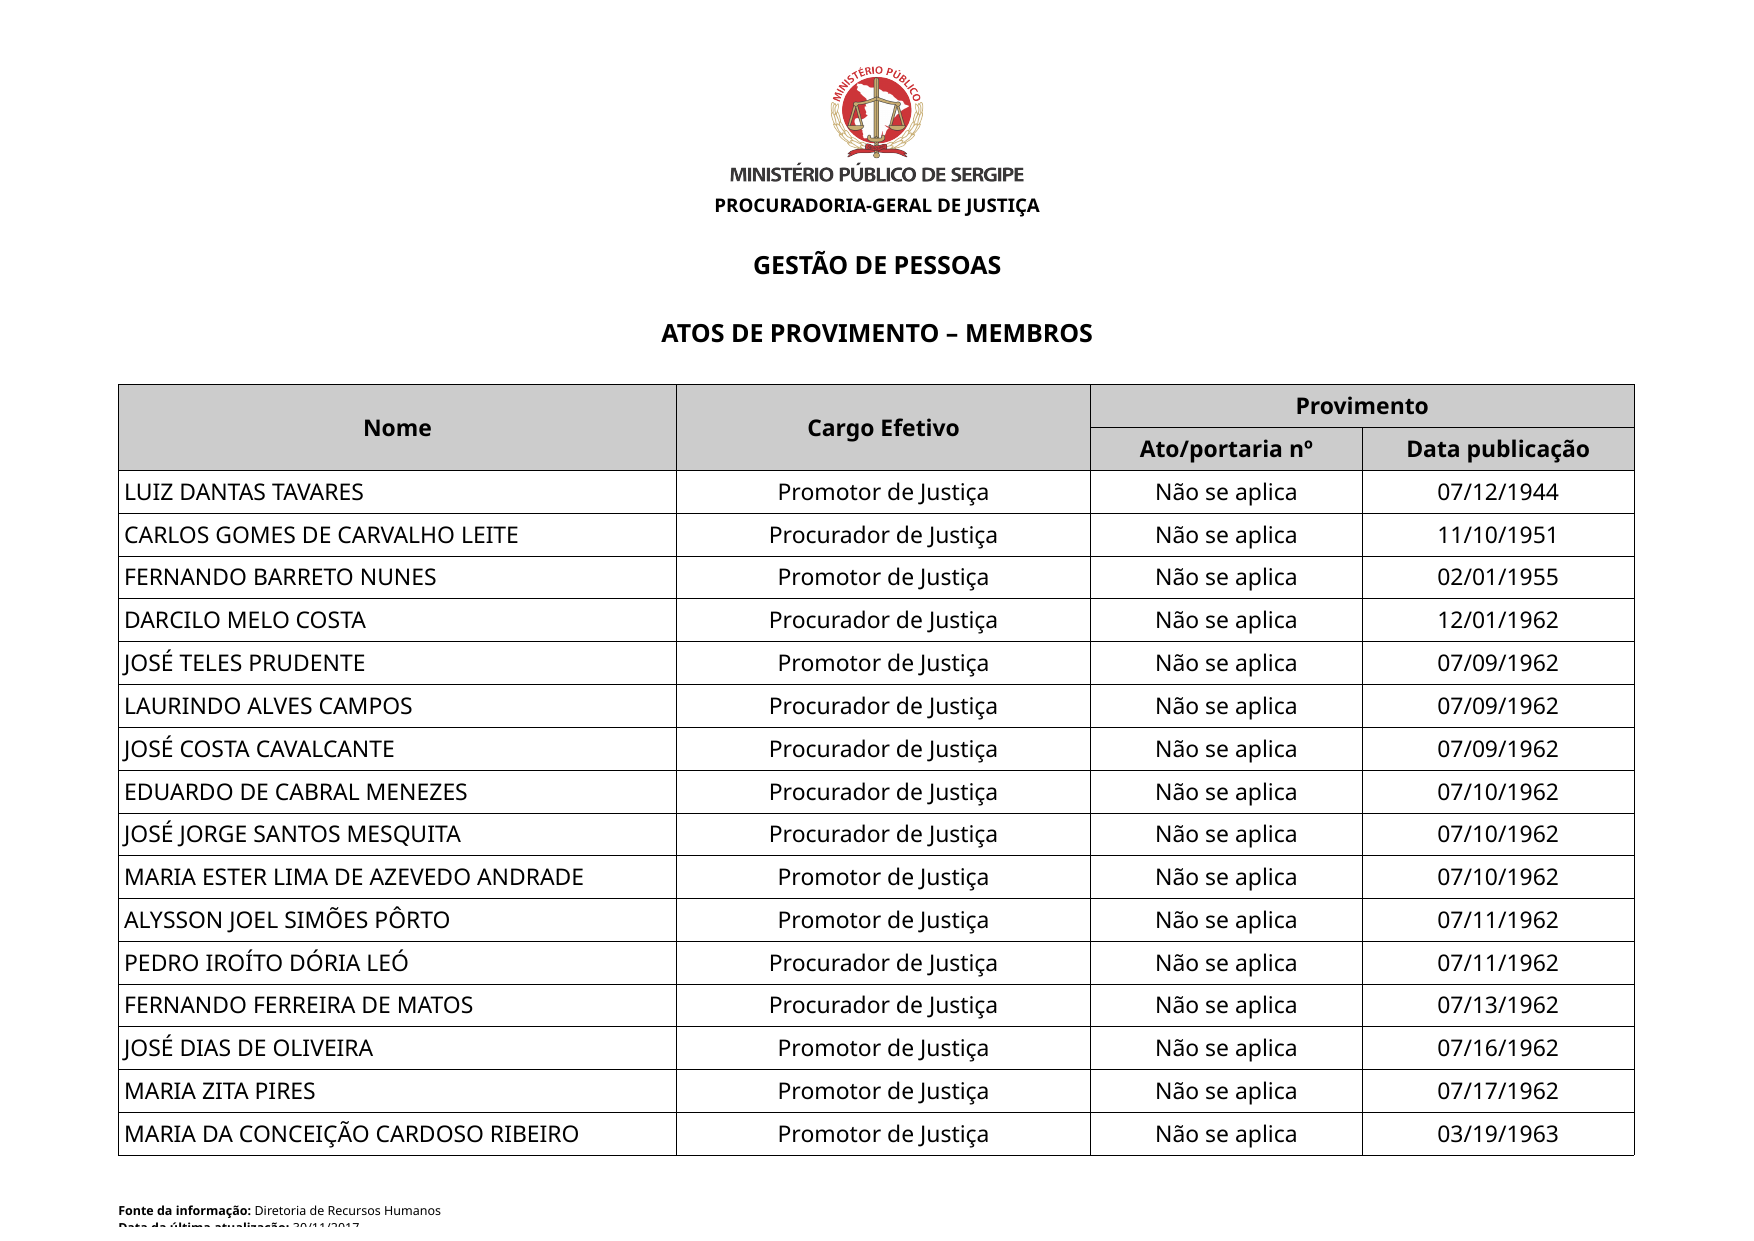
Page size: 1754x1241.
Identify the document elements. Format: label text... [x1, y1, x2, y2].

table_cell Data publicação [1363, 428, 1634, 470]
table_cell LUIZ DANTAS TAVARES [119, 471, 676, 513]
table_cell Não se aplica [1091, 771, 1362, 812]
table_cell MARIA DA CONCEIÇÃO CARDOSO RIBEIRO [119, 1113, 676, 1155]
table_cell Procurador de Justiça [677, 814, 1090, 855]
table_cell MARIA ZITA PIRES [119, 1070, 676, 1112]
table_cell 10/07/1962 [1363, 771, 1634, 812]
table_cell Não se aplica [1091, 471, 1362, 513]
table_cell Não se aplica [1091, 814, 1362, 855]
table_cell Não se aplica [1091, 1027, 1362, 1069]
table_cell Não se aplica [1091, 557, 1362, 598]
table_cell Ato/portaria nº [1091, 428, 1362, 470]
table_cell Não se aplica [1091, 856, 1362, 898]
table_cell 09/07/1962 [1363, 642, 1634, 684]
table_cell Procurador de Justiça [677, 599, 1090, 641]
table_cell Promotor de Justiça [677, 642, 1090, 684]
table_cell Não se aplica [1091, 685, 1362, 727]
picture [730, 66, 1024, 185]
table_cell FERNANDO BARRETO NUNES [119, 557, 676, 598]
table_cell DARCILO MELO COSTA [119, 599, 676, 641]
text ATOS DE PROVIMENTO – MEMBROS [118, 316, 1636, 350]
table_cell Procurador de Justiça [677, 942, 1090, 984]
table_cell Procurador de Justiça [677, 685, 1090, 727]
table_cell 12/07/1944 [1363, 471, 1634, 513]
table_cell Promotor de Justiça [677, 1027, 1090, 1069]
table_cell FERNANDO FERREIRA DE MATOS [119, 985, 676, 1026]
table_cell JOSÉ DIAS DE OLIVEIRA [119, 1027, 676, 1069]
table_cell 19/03/1963 [1363, 1113, 1634, 1155]
table_cell Procurador de Justiça [677, 771, 1090, 812]
table_cell MARIA ESTER LIMA DE AZEVEDO ANDRADE [119, 856, 676, 898]
table_cell CARLOS GOMES DE CARVALHO LEITE [119, 514, 676, 556]
table_cell Não se aplica [1091, 514, 1362, 556]
table_cell 10/11/1951 [1363, 514, 1634, 556]
table_cell Não se aplica [1091, 599, 1362, 641]
table_cell JOSÉ COSTA CAVALCANTE [119, 728, 676, 769]
table_cell 09/07/1962 [1363, 728, 1634, 769]
table_cell Procurador de Justiça [677, 985, 1090, 1026]
table_cell Promotor de Justiça [677, 557, 1090, 598]
table_cell 16/07/1962 [1363, 1027, 1634, 1069]
table_cell Não se aplica [1091, 985, 1362, 1026]
table_cell Não se aplica [1091, 899, 1362, 941]
table_cell 11/07/1962 [1363, 942, 1634, 984]
table_cell Promotor de Justiça [677, 1070, 1090, 1112]
table_cell Não se aplica [1091, 942, 1362, 984]
table_header Nome [119, 385, 676, 470]
table_cell Não se aplica [1091, 728, 1362, 769]
table_cell 10/07/1962 [1363, 814, 1634, 855]
text GESTÃO DE PESSOAS [118, 248, 1636, 282]
table_cell Promotor de Justiça [677, 1113, 1090, 1155]
table_cell LAURINDO ALVES CAMPOS [119, 685, 676, 727]
table_cell ALYSSON JOEL SIMÕES PÔRTO [119, 899, 676, 941]
table_header Cargo Efetivo [677, 385, 1090, 470]
table_cell 10/07/1962 [1363, 856, 1634, 898]
table_cell Procurador de Justiça [677, 514, 1090, 556]
table_cell Promotor de Justiça [677, 856, 1090, 898]
table_cell PEDRO IROÍTO DÓRIA LEÓ [119, 942, 676, 984]
table_cell EDUARDO DE CABRAL MENEZES [119, 771, 676, 812]
table_cell Promotor de Justiça [677, 899, 1090, 941]
table_cell Não se aplica [1091, 642, 1362, 684]
table_cell 11/07/1962 [1363, 899, 1634, 941]
table_cell Procurador de Justiça [677, 728, 1090, 769]
table_cell JOSÉ JORGE SANTOS MESQUITA [119, 814, 676, 855]
table_cell 17/07/1962 [1363, 1070, 1634, 1112]
table_cell Não se aplica [1091, 1070, 1362, 1112]
table_header Provimento [1091, 385, 1634, 427]
table_cell Promotor de Justiça [677, 471, 1090, 513]
table_cell 09/07/1962 [1363, 685, 1634, 727]
table_cell 01/12/1962 [1363, 599, 1634, 641]
table_cell 01/02/1955 [1363, 557, 1634, 598]
table_cell 13/07/1962 [1363, 985, 1634, 1026]
table_cell Não se aplica [1091, 1113, 1362, 1155]
table_cell JOSÉ TELES PRUDENTE [119, 642, 676, 684]
